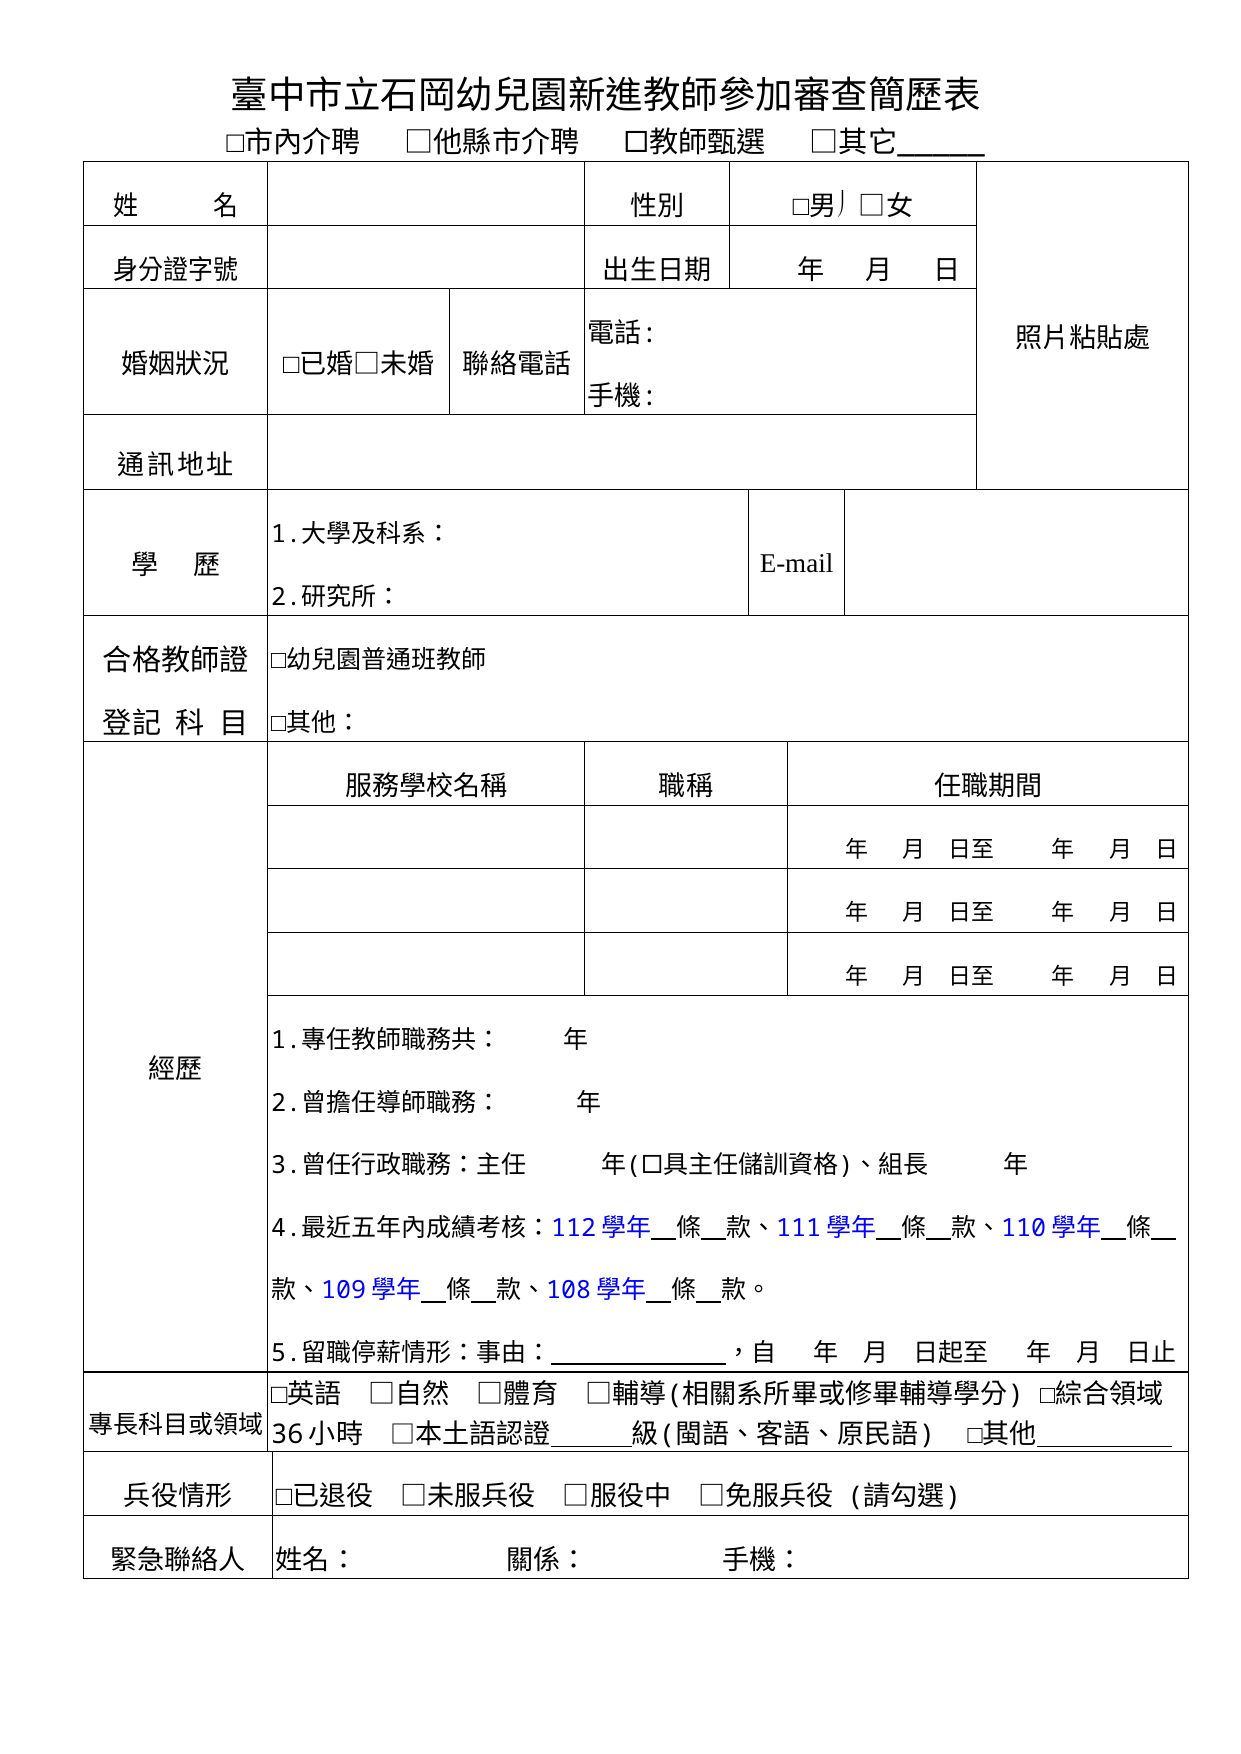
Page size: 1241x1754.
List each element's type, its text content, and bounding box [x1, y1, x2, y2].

table_cell 學歷 [84, 490, 267, 615]
table_cell □英語 □自然 □體育 □輔導(相關系所畢或修畢輔導學分) □綜合領域36小時 □本土語認證 級(閩語、客語、原民語) □其他 [268, 1373, 1188, 1451]
table_cell 兵役情形 [84, 1452, 272, 1515]
table_header [268, 162, 584, 225]
table_cell 年 月 日至 年 月 日 [788, 806, 1188, 868]
table_cell 職稱 [585, 742, 787, 805]
table_cell [268, 933, 584, 995]
table_cell 任職期間 [788, 742, 1188, 805]
table_cell □已婚□未婚 [268, 289, 449, 414]
table_cell 身分證字號 [84, 226, 267, 288]
table_cell 姓名： 關係： 手機： [273, 1516, 1188, 1578]
table_cell 電話: 手機: [585, 289, 976, 414]
table_header □男 □女 [730, 162, 976, 225]
text □市內介聘 □他縣市介聘 教師甄選 □其它_____ [89, 119, 1122, 161]
table_cell 通訊地址 [84, 415, 267, 489]
table_cell [268, 415, 976, 489]
table_cell 服務學校名稱 [268, 742, 584, 805]
table_cell [268, 806, 584, 868]
table_header 姓 名 [84, 162, 267, 225]
table_cell □已退役 □未服兵役 □服役中 □免服兵役 (請勾選) [273, 1452, 1188, 1515]
table_cell 年 月 日至 年 月 日 [788, 933, 1188, 995]
table_cell 緊急聯絡人 [84, 1516, 272, 1578]
table_cell 婚姻狀況 [84, 289, 267, 414]
table_cell □幼兒園普通班教師 □其他： [268, 616, 1188, 741]
table_cell E-mail [749, 490, 844, 615]
table_cell 1.大學及科系： 2.研究所： [268, 490, 748, 615]
table_cell 合格教師證 登記 科 目 [84, 616, 267, 741]
table_cell [845, 490, 1188, 615]
table_cell [268, 869, 584, 932]
table_cell 出生日期 [585, 226, 729, 288]
table_header 性別 [585, 162, 729, 225]
table_cell [268, 226, 584, 288]
table_cell 經歷 [84, 742, 267, 1371]
table_header 照片粘貼處 [977, 162, 1188, 489]
table_cell [585, 869, 787, 932]
table_cell 聯絡電話 [450, 289, 584, 414]
table_cell 年 月 日至 年 月 日 [788, 869, 1188, 932]
table_cell [585, 806, 787, 868]
table_cell [585, 933, 787, 995]
text 臺中市立石岡幼兒園新進教師參加審查簡歷表 [89, 64, 1122, 119]
table_cell 專長科目或領域 [84, 1373, 267, 1451]
table_cell 1.專任教師職務共： 年 2.曾擔任導師職務： 年 3.曾任行政職務：主任 年(具主任儲訓資格)、組長 年 4.最近五年內成績考核：112學年 條 款、111學年 條 款、110學年 條 款、109學年 條 款、108學年 條 款。 5.留職停薪情形：事由： ，自 年 月 日起至 年 月 日止 [268, 996, 1188, 1371]
table_cell 年 月 日 [730, 226, 976, 288]
